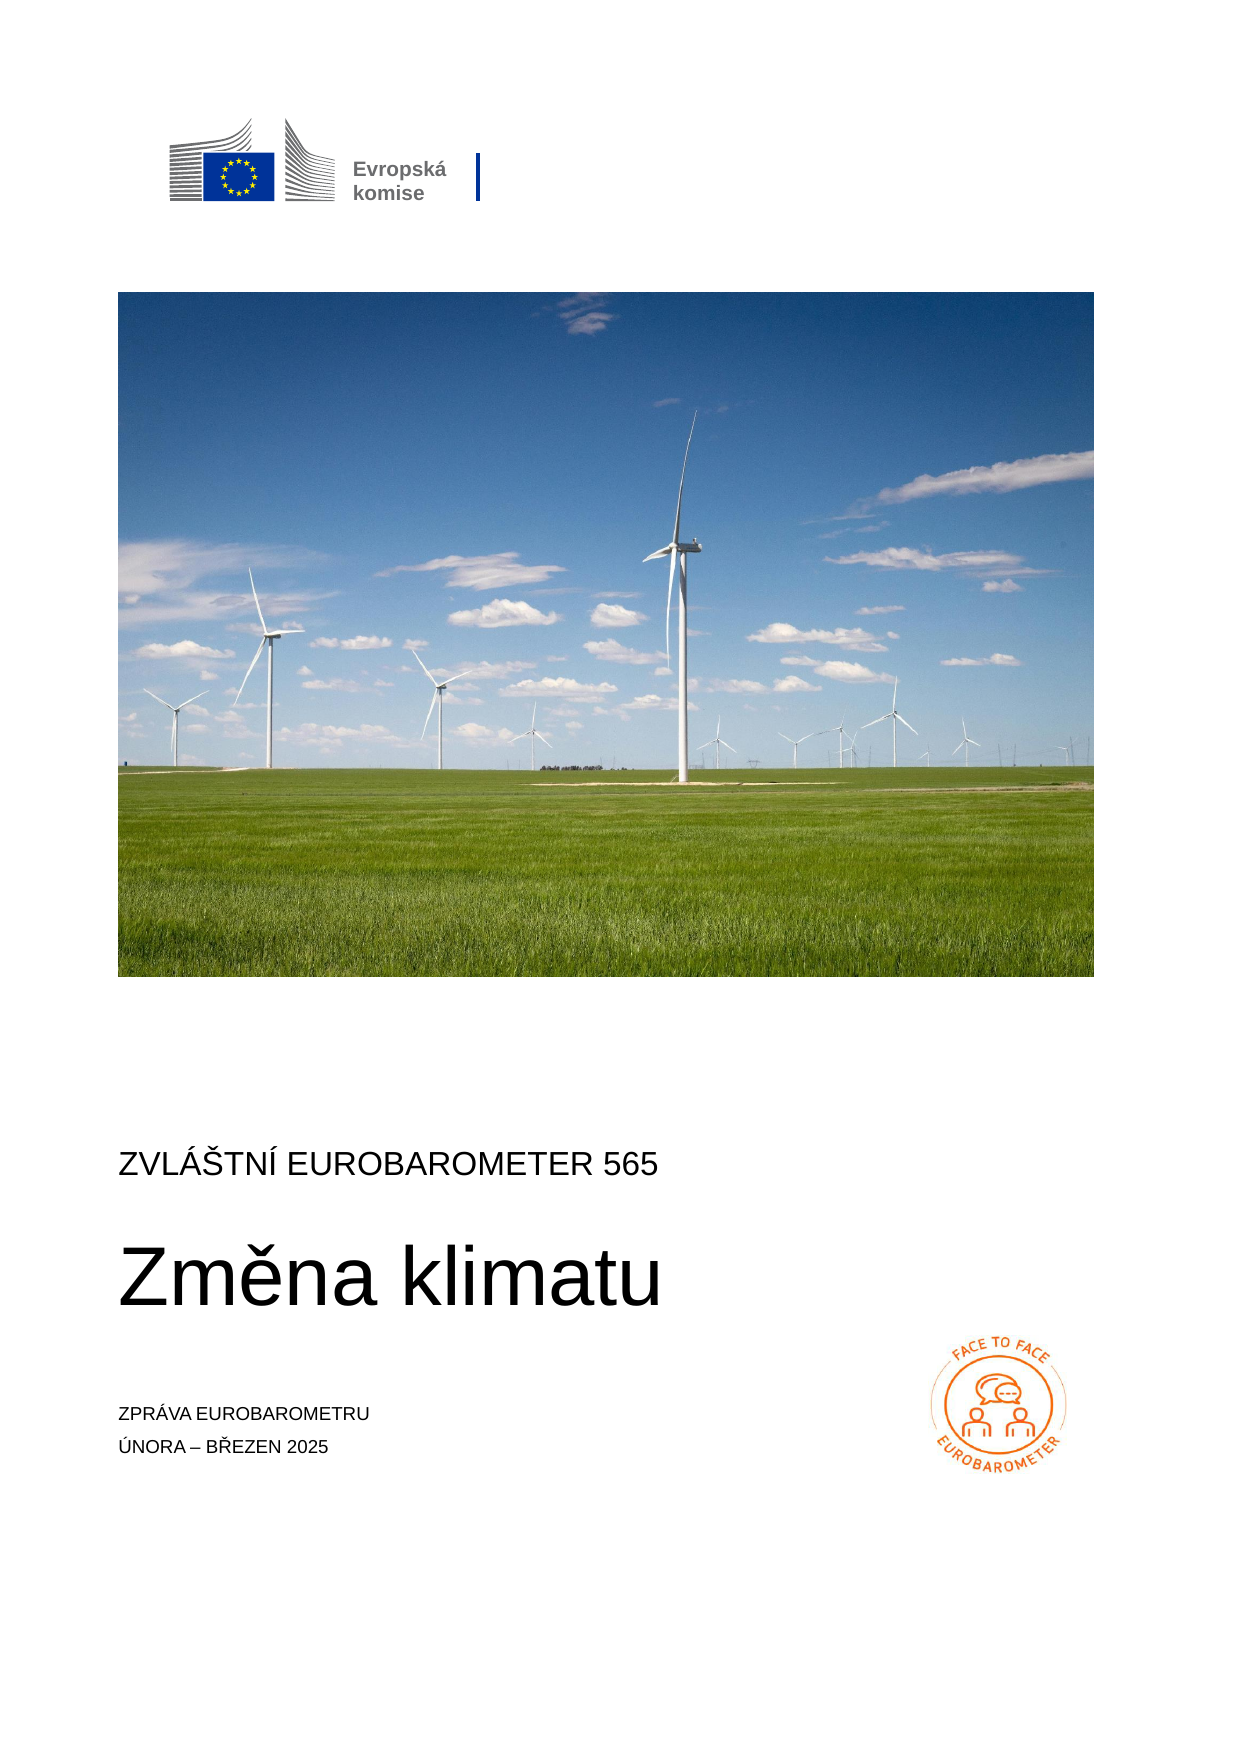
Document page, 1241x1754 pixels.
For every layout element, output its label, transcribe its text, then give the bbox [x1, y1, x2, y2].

text ZPRÁVA EUROBAROMETRU [118, 1402, 909, 1424]
text ÚNORA – BŘEZEN 2025 [118, 1436, 909, 1457]
text Změna klimatu [118, 1228, 1122, 1323]
picture [118, 292, 1094, 977]
picture [909, 1316, 1092, 1493]
text [1092, 1436, 1122, 1457]
text [1092, 1402, 1122, 1424]
text ZVLÁŠTNÍ EUROBAROMETER 565 [118, 1144, 1122, 1182]
